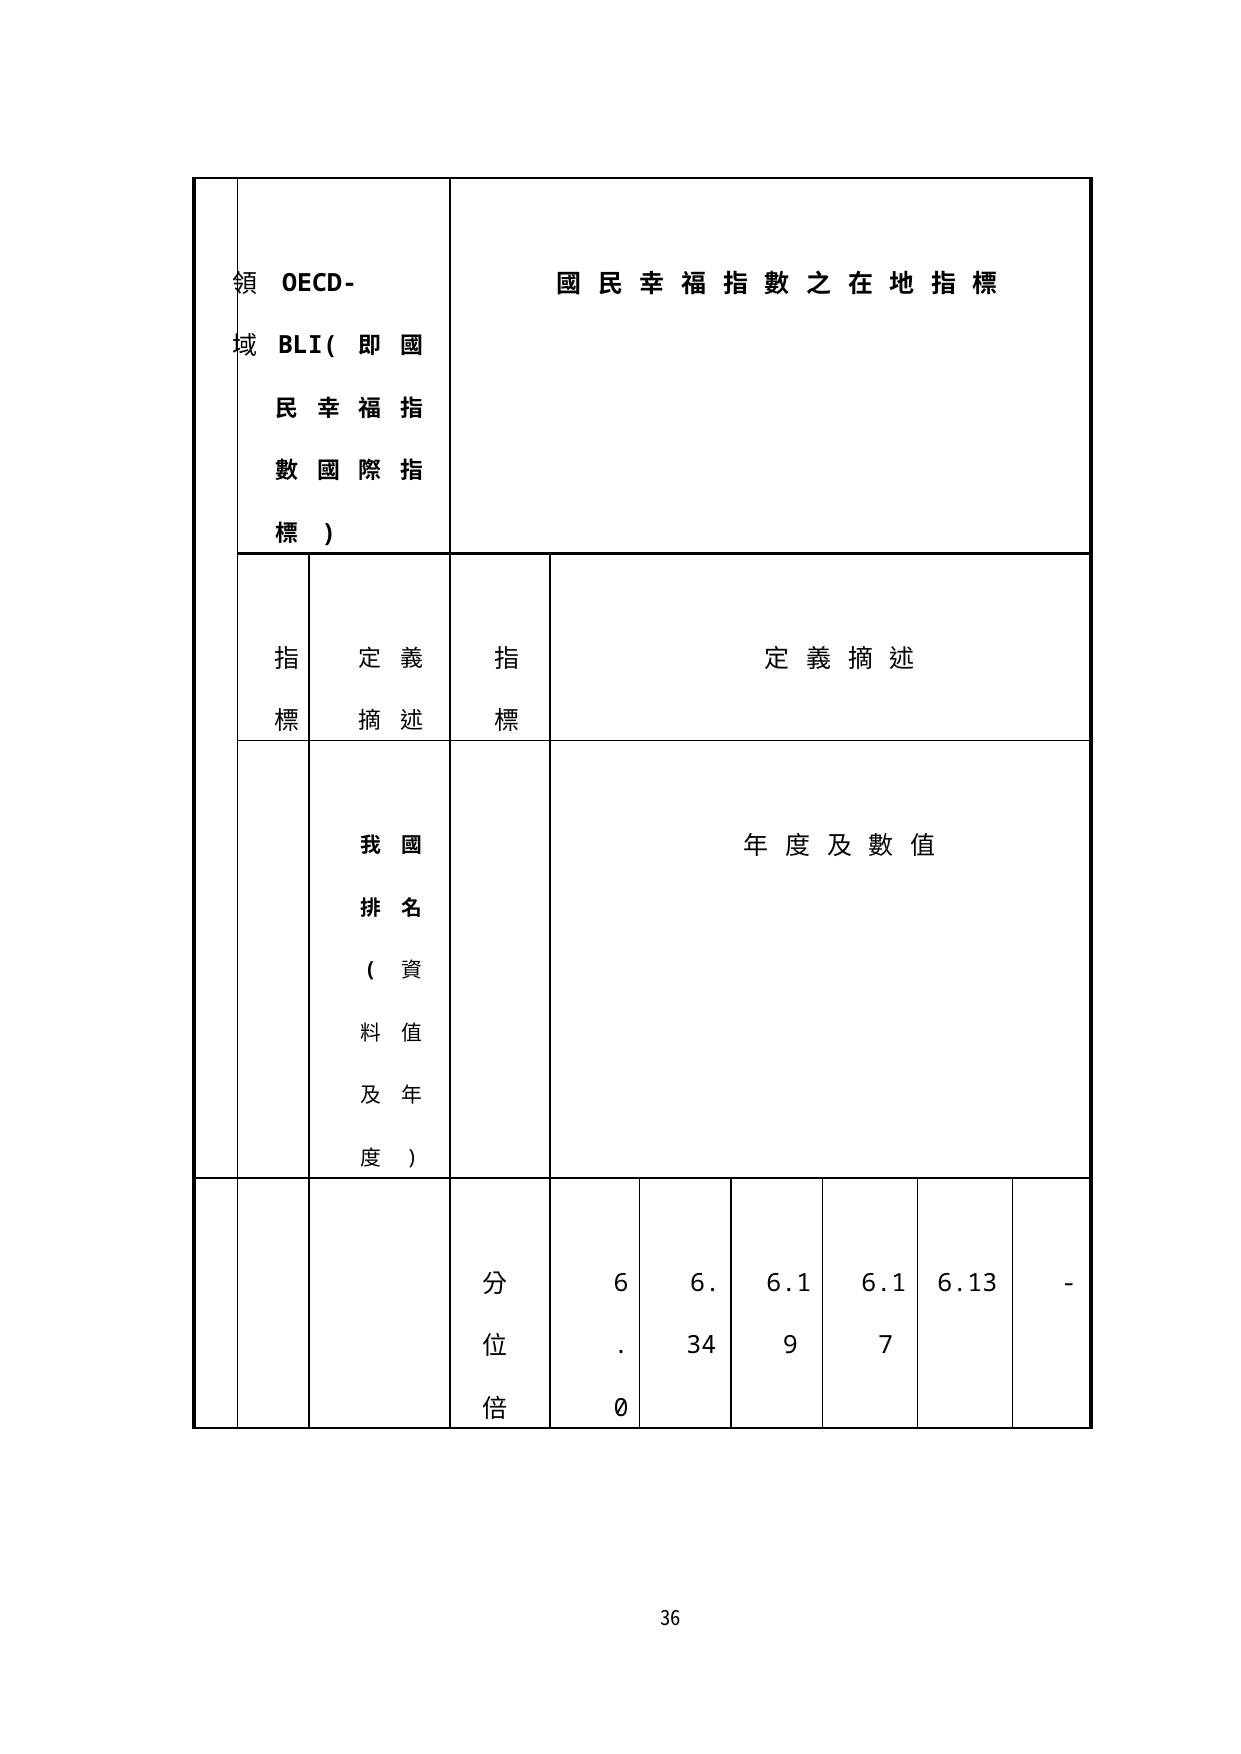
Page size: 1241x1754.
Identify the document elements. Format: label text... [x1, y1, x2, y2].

table_cell 定義摘述 [310, 555, 449, 740]
table_cell 指標 [238, 555, 308, 740]
table_cell 6.0 [551, 1179, 639, 1427]
table_header 國民幸福指數之在地指標 [451, 179, 1089, 552]
table_cell 6.17 [823, 1179, 917, 1427]
table_cell 6.19 [732, 1179, 822, 1427]
table_header OECD-BLI(即國民幸福指數國際指標) [238, 179, 449, 552]
table_cell 分位倍 [451, 1179, 549, 1427]
table_cell 所得 與財 富 [196, 1179, 237, 1427]
table_cell 定義摘述 [551, 555, 1089, 740]
table_cell [451, 741, 549, 1177]
table_cell [238, 741, 308, 1177]
table_cell 每人可支配所得（PPP） [238, 1179, 308, 1427]
table_cell 我國排名(資料值及年度) [310, 741, 449, 1177]
table_header 領域 [196, 179, 237, 1177]
table_cell - [1013, 1179, 1089, 1427]
table_cell 6.13 [918, 1179, 1012, 1427]
table_cell 6.34 [640, 1179, 730, 1427]
table_cell 指標 [451, 555, 549, 740]
table_cell [310, 1179, 449, 1427]
table_cell 年度及數值 [551, 741, 1089, 1177]
